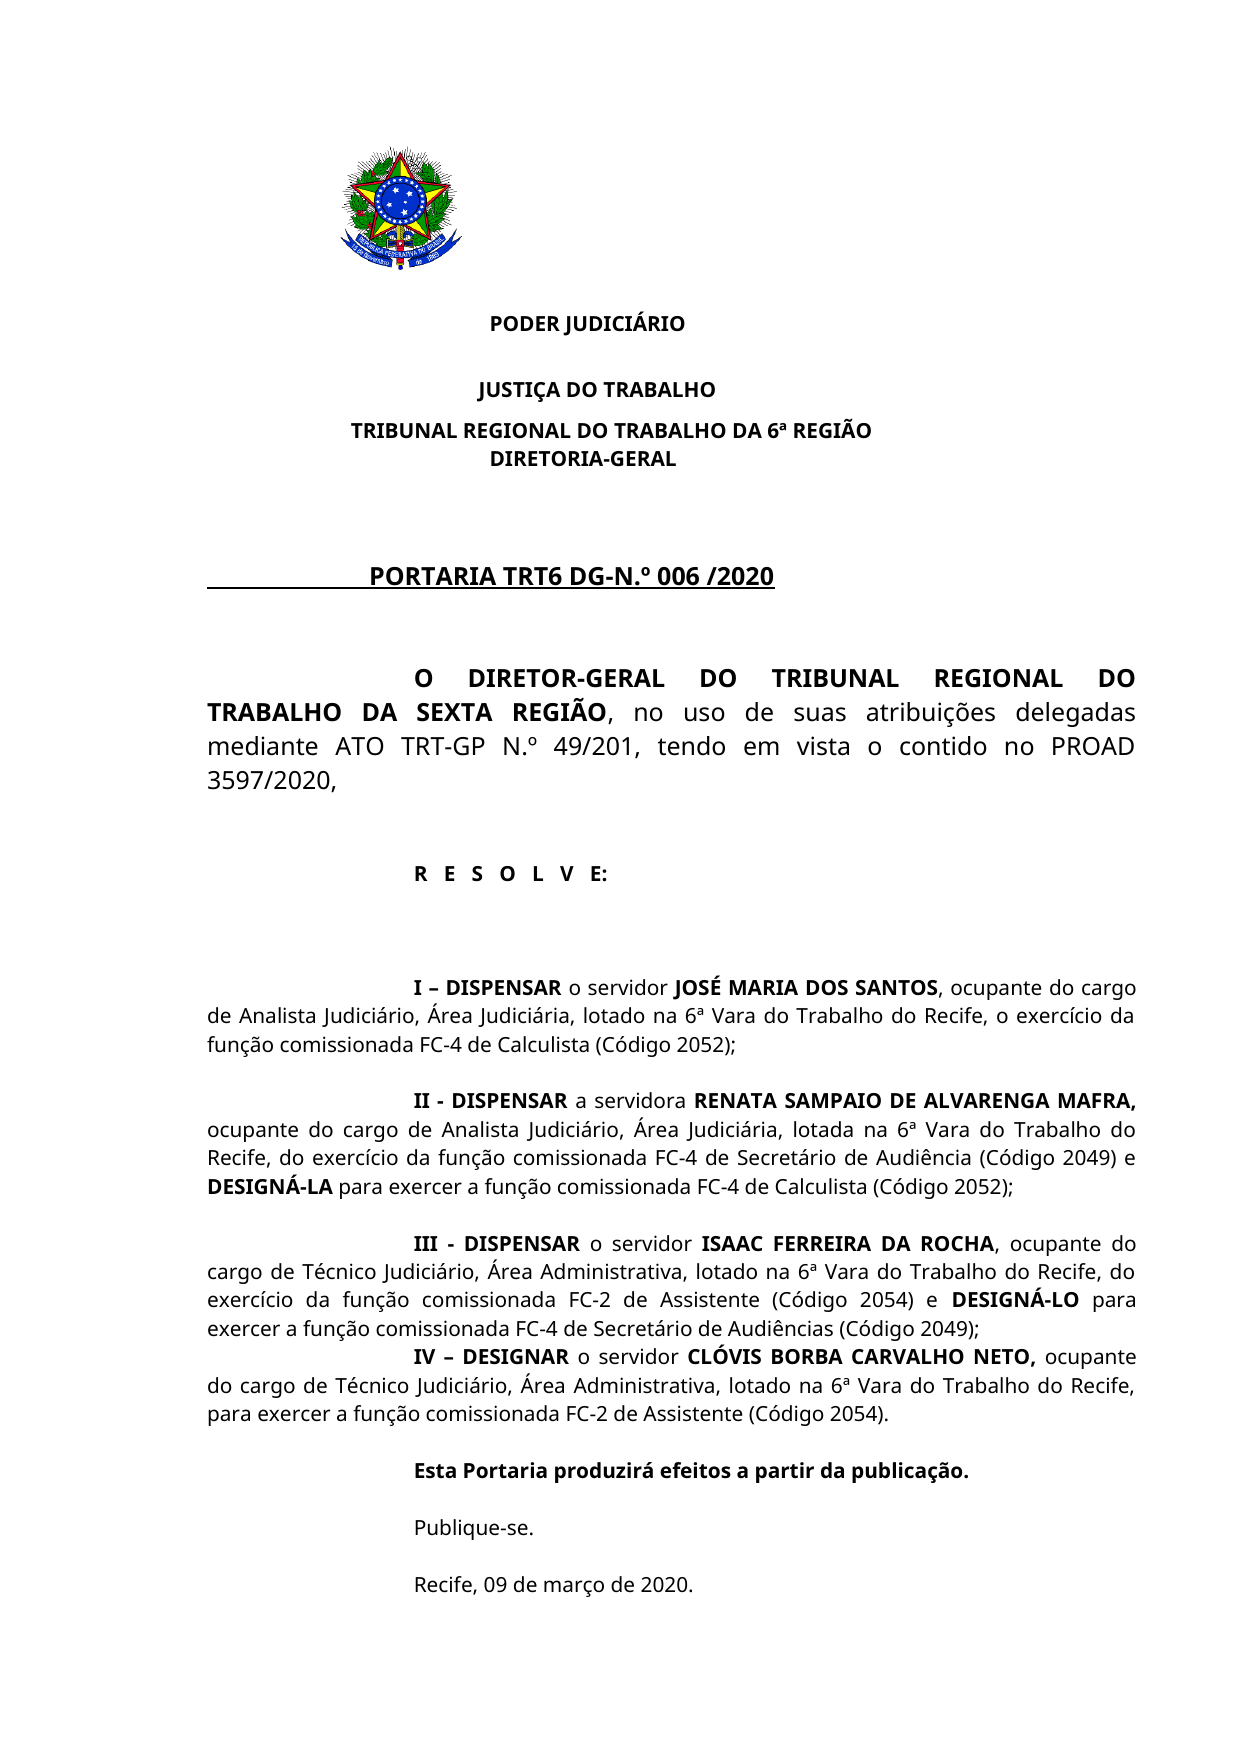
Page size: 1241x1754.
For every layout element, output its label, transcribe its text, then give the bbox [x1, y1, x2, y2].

text IV – DESIGNAR o servidor CLÓVIS BORBA CARVALHO NETO, ocupante do cargo de Técnico Judiciário, Área Administrativa, lotado na 6ª Vara do Trabalho do Recife, para exercer a função comissionada FC-2 de Assistente (Código 2054). [207, 1342, 1137, 1428]
text Publique-se. [207, 1513, 1137, 1542]
text I – DISPENSAR o servidor JOSÉ MARIA DOS SANTOS, ocupante do cargo de Analista Judiciário, Área Judiciária, lotado na 6ª Vara do Trabalho do Recife, o exercício da função comissionada FC-4 de Calculista (Código 2052); [207, 973, 1137, 1058]
text PORTARIA TRT6 DG-N.º 006 /2020 [207, 558, 1137, 592]
text O DIRETOR-GERAL DO TRIBUNAL REGIONAL DO TRABALHO DA SEXTA REGIÃO, no uso de suas atribuições delegadas mediante ATO TRT-GP N.º 49/201, tendo em vista o contido no PROAD 3597/2020, [207, 660, 1137, 797]
text Esta Portaria produzirá efeitos a partir da publicação. [207, 1456, 1137, 1485]
text DIRETORIA-GERAL [281, 444, 1078, 473]
text Recife, 09 de março de 2020. [207, 1570, 1137, 1598]
text R E S O L V E: [207, 859, 1137, 887]
text TRIBUNAL REGIONAL DO TRABALHO DA 6ª REGIÃO [207, 416, 1078, 444]
text JUSTIÇA DO TRABALHO [207, 375, 1078, 403]
picture [334, 143, 465, 272]
text PODER JUDICIÁRIO [207, 309, 1078, 337]
text II - DISPENSAR a servidora RENATA SAMPAIO DE ALVARENGA MAFRA, ocupante do cargo de Analista Judiciário, Área Judiciária, lotada na 6ª Vara do Trabalho do Recife, do exercício da função comissionada FC-4 de Secretário de Audiência (Código 2049) e DESIGNÁ-LA para exercer a função comissionada FC-4 de Calculista (Código 2052); [207, 1087, 1137, 1200]
text III - DISPENSAR o servidor ISAAC FERREIRA DA ROCHA, ocupante do cargo de Técnico Judiciário, Área Administrativa, lotado na 6ª Vara do Trabalho do Recife, do exercício da função comissionada FC-2 de Assistente (Código 2054) e DESIGNÁ-LO para exercer a função comissionada FC-4 de Secretário de Audiências (Código 2049); [207, 1229, 1137, 1342]
